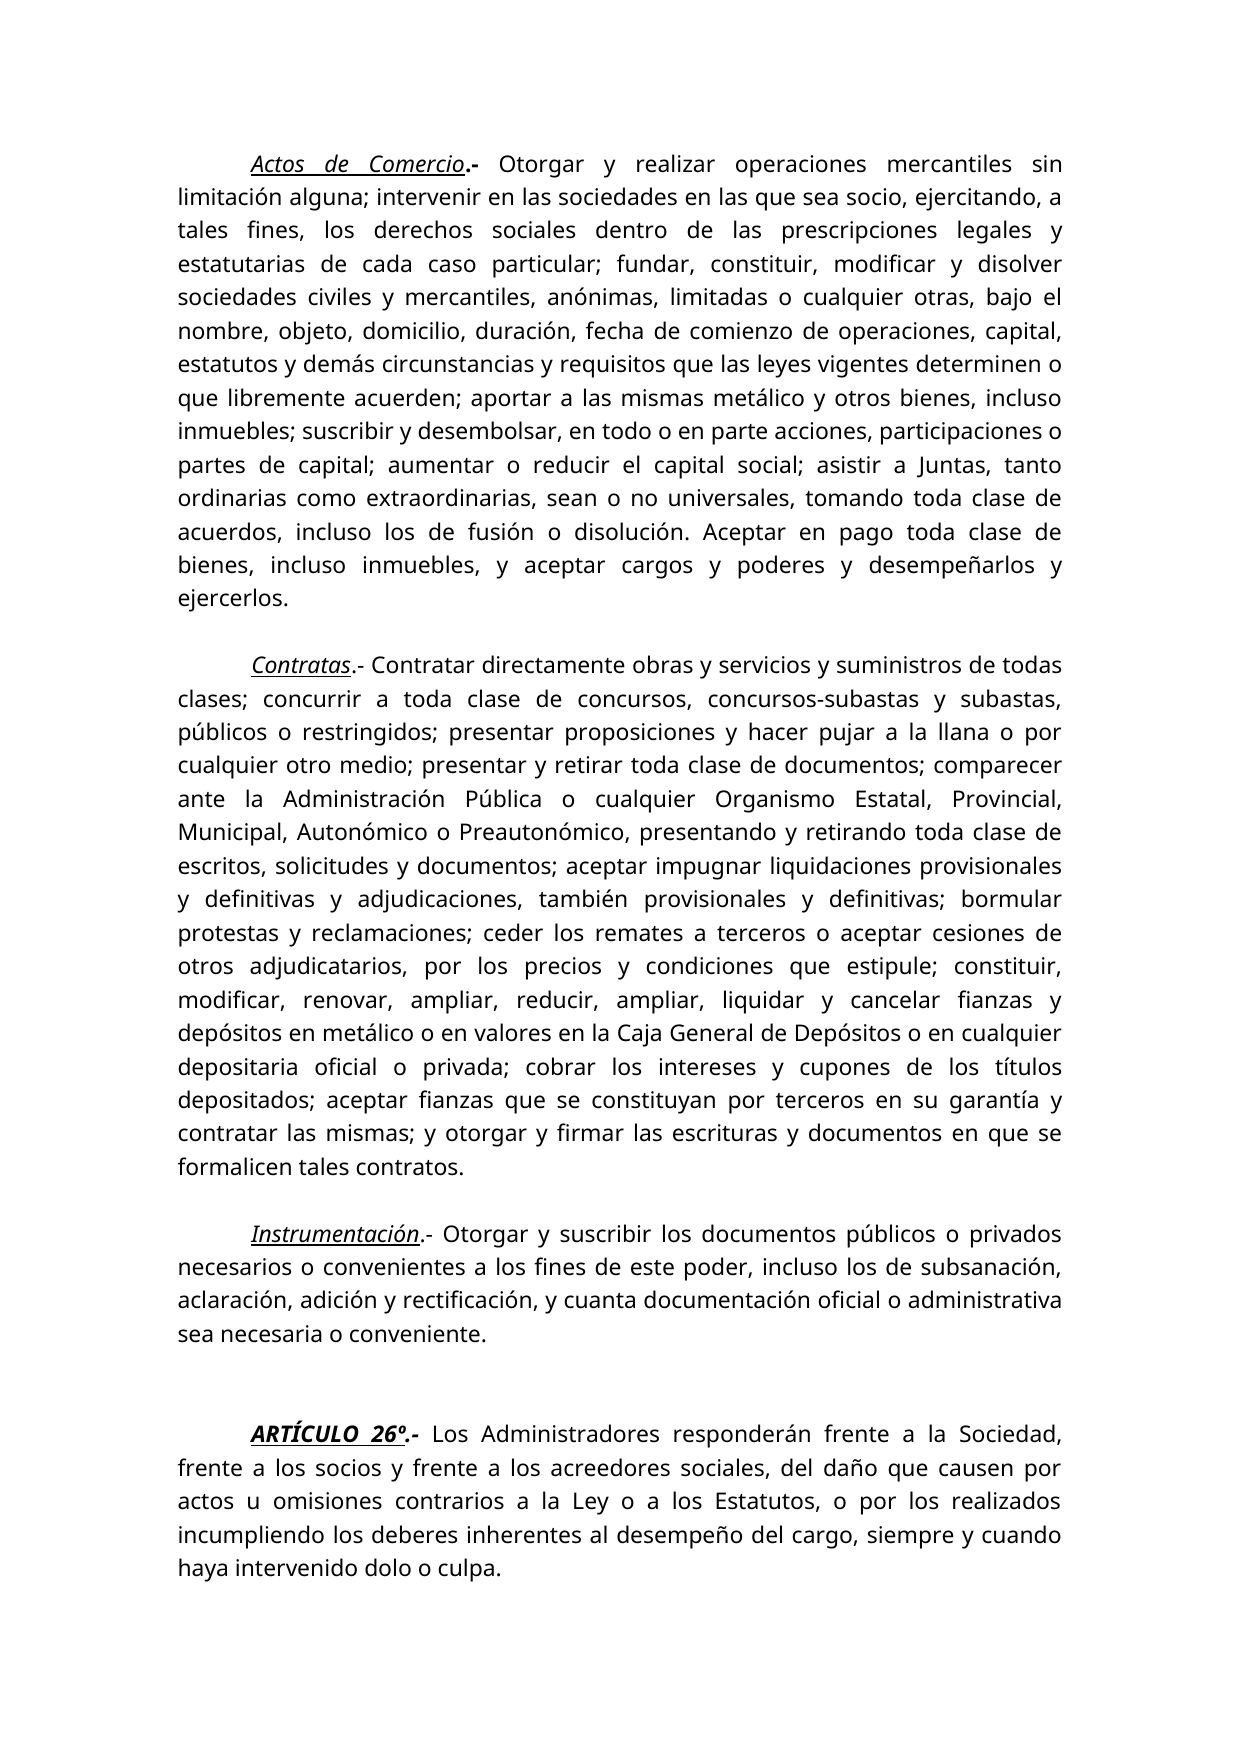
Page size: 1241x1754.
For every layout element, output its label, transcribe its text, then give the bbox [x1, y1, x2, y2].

text ARTÍCULO 26º.- Los Administradores responderán frente a la Sociedad, frente a los socios y frente a los acreedores sociales, del daño que causen por actos u omisiones contrarios a la Ley o a los Estatutos, o por los realizados incumpliendo los deberes inherentes al desempeño del cargo, siempre y cuando haya intervenido dolo o culpa. [177, 1418, 1063, 1583]
text Actos de Comercio.- Otorgar y realizar operaciones mercantiles sin limitación alguna; intervenir en las sociedades en las que sea socio, ejercitando, a tales fines, los derechos sociales dentro de las prescripciones legales y estatutarias de cada caso particular; fundar, constituir, modificar y disolver sociedades civiles y mercantiles, anónimas, limitadas o cualquier otras, bajo el nombre, objeto, domicilio, duración, fecha de comienzo de operaciones, capital, estatutos y demás circunstancias y requisitos que las leyes vigentes determinen o que libremente acuerden; aportar a las mismas metálico y otros bienes, incluso inmuebles; suscribir y desembolsar, en todo o en parte acciones, participaciones o partes de capital; aumentar o reducir el capital social; asistir a Juntas, tanto ordinarias como extraordinarias, sean o no universales, tomando toda clase de acuerdos, incluso los de fusión o disolución. Aceptar en pago toda clase de bienes, incluso inmuebles, y aceptar cargos y poderes y desempeñarlos y ejercerlos. [177, 148, 1063, 613]
text Instrumentación.- Otorgar y suscribir los documentos públicos o privados necesarios o convenientes a los fines de este poder, incluso los de subsanación, aclaración, adición y rectificación, y cuanta documentación oficial o administrativa sea necesaria o conveniente. [177, 1218, 1063, 1349]
text Contratas.- Contratar directamente obras y servicios y suministros de todas clases; concurrir a toda clase de concursos, concursos-subastas y subastas, públicos o restringidos; presentar proposiciones y hacer pujar a la llana o por cualquier otro medio; presentar y retirar toda clase de documentos; comparecer ante la Administración Pública o cualquier Organismo Estatal, Provincial, Municipal, Autonómico o Preautonómico, presentando y retirando toda clase de escritos, solicitudes y documentos; aceptar impugnar liquidaciones provisionales y definitivas y adjudicaciones, también provisionales y definitivas; bormular protestas y reclamaciones; ceder los remates a terceros o aceptar cesiones de otros adjudicatarios, por los precios y condiciones que estipule; constituir, modificar, renovar, ampliar, reducir, ampliar, liquidar y cancelar fianzas y depósitos en metálico o en valores en la Caja General de Depósitos o en cualquier depositaria oficial o privada; cobrar los intereses y cupones de los títulos depositados; aceptar fianzas que se constituyan por terceros en su garantía y contratar las mismas; y otorgar y firmar las escrituras y documentos en que se formalicen tales contratos. [177, 649, 1063, 1182]
